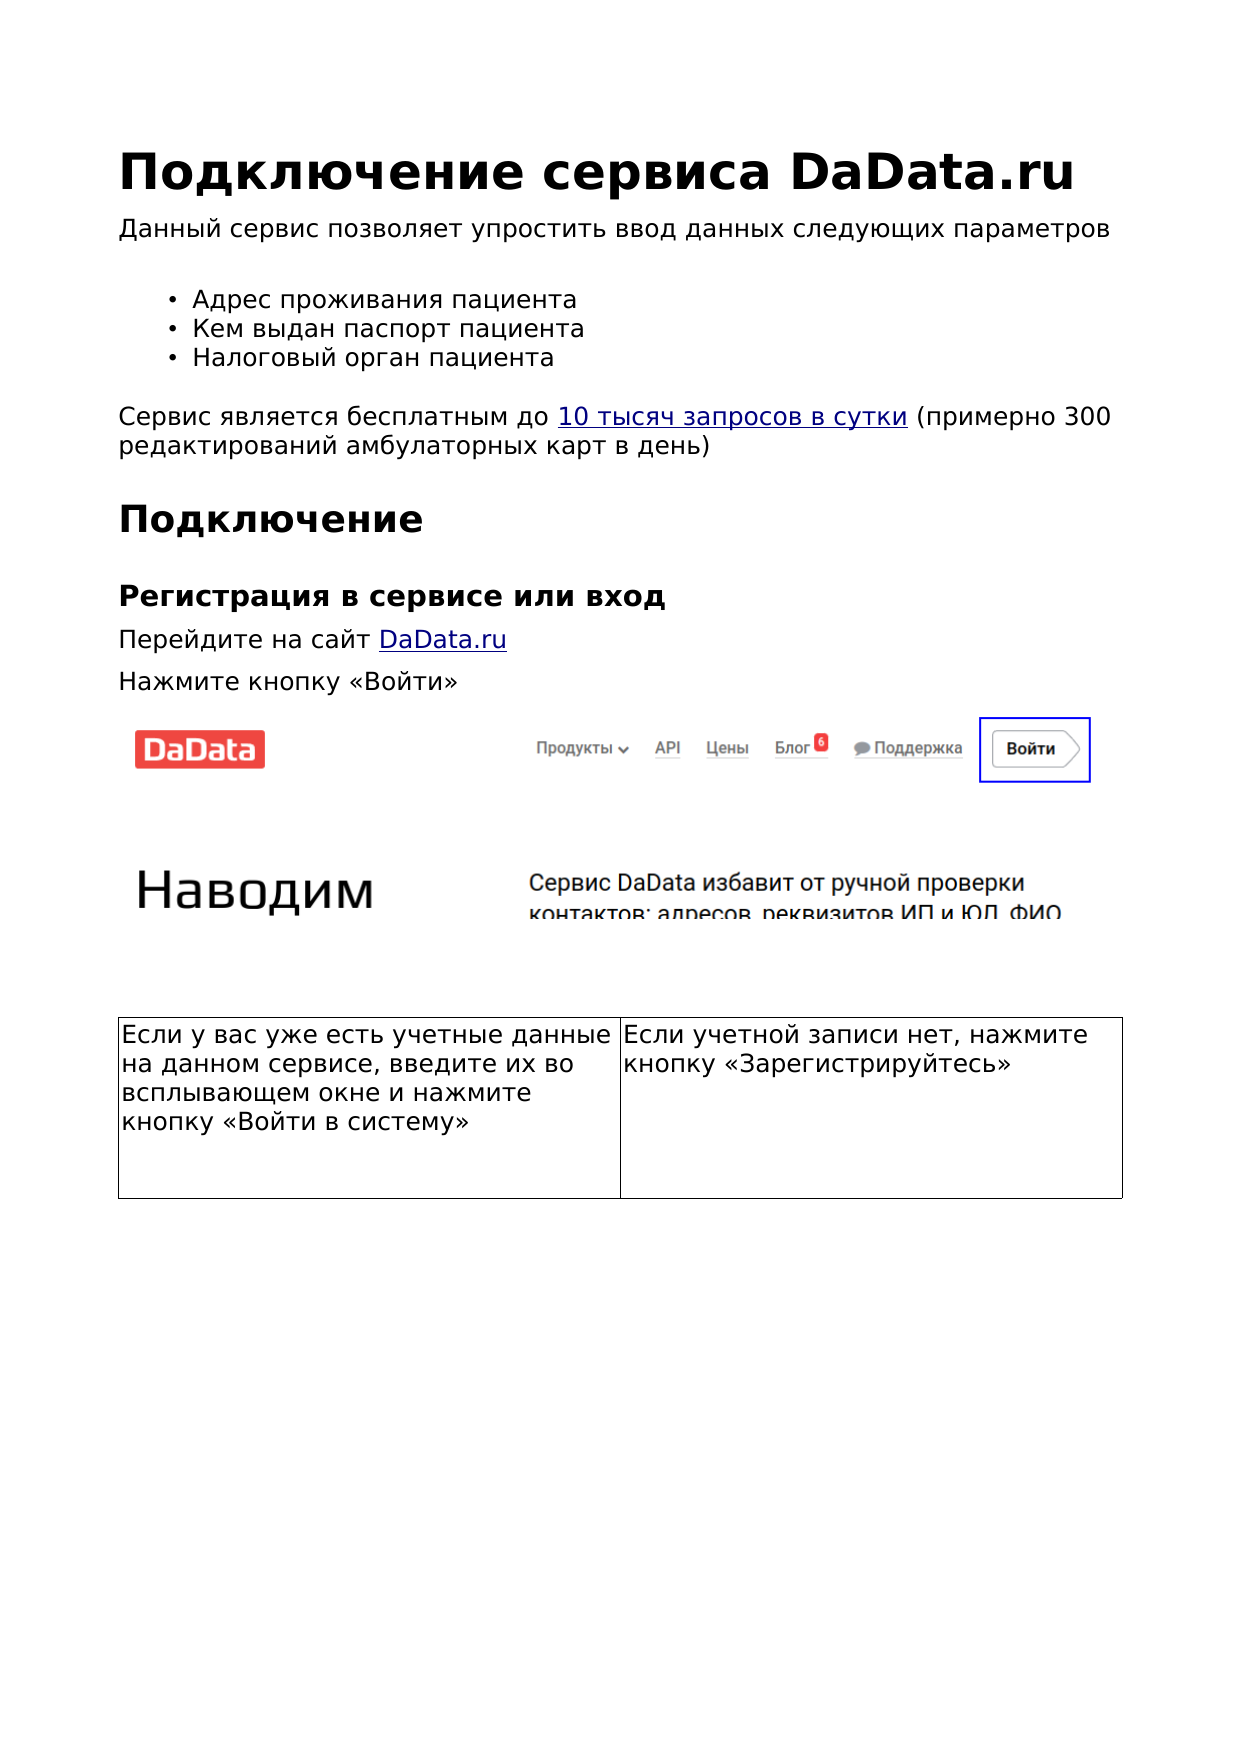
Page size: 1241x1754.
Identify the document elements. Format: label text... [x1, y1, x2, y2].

list Адрес проживания пациента [177, 285, 1122, 314]
table_header Если учетной записи нет, нажмите кнопку «Зарегистрируйтесь» [621, 1018, 1122, 1198]
table_header Если у вас уже есть учетные данные на данном сервисе, введите их во всплывающем окне и нажмите кнопку «Войти в систему» [119, 1018, 620, 1198]
list Кем выдан паспорт пациента [177, 314, 1122, 343]
list Налоговый орган пациента [177, 343, 1122, 372]
subtitle Подключение [118, 498, 1122, 541]
text Нажмите кнопку «Войти» [118, 667, 1122, 696]
picture [118, 708, 1123, 919]
subtitle Регистрация в сервисе или вход [118, 579, 1122, 613]
text Данный сервис позволяет упростить ввод данных следующих параметров [118, 214, 1122, 243]
text Сервис является бесплатным до 10 тысяч запросов в сутки (примерно 300 редактирований амбулаторных карт в день) [118, 402, 1122, 460]
text Перейдите на сайт DaData.ru [118, 625, 1122, 654]
subtitle Подключение сервиса DaData.ru [118, 143, 1122, 201]
